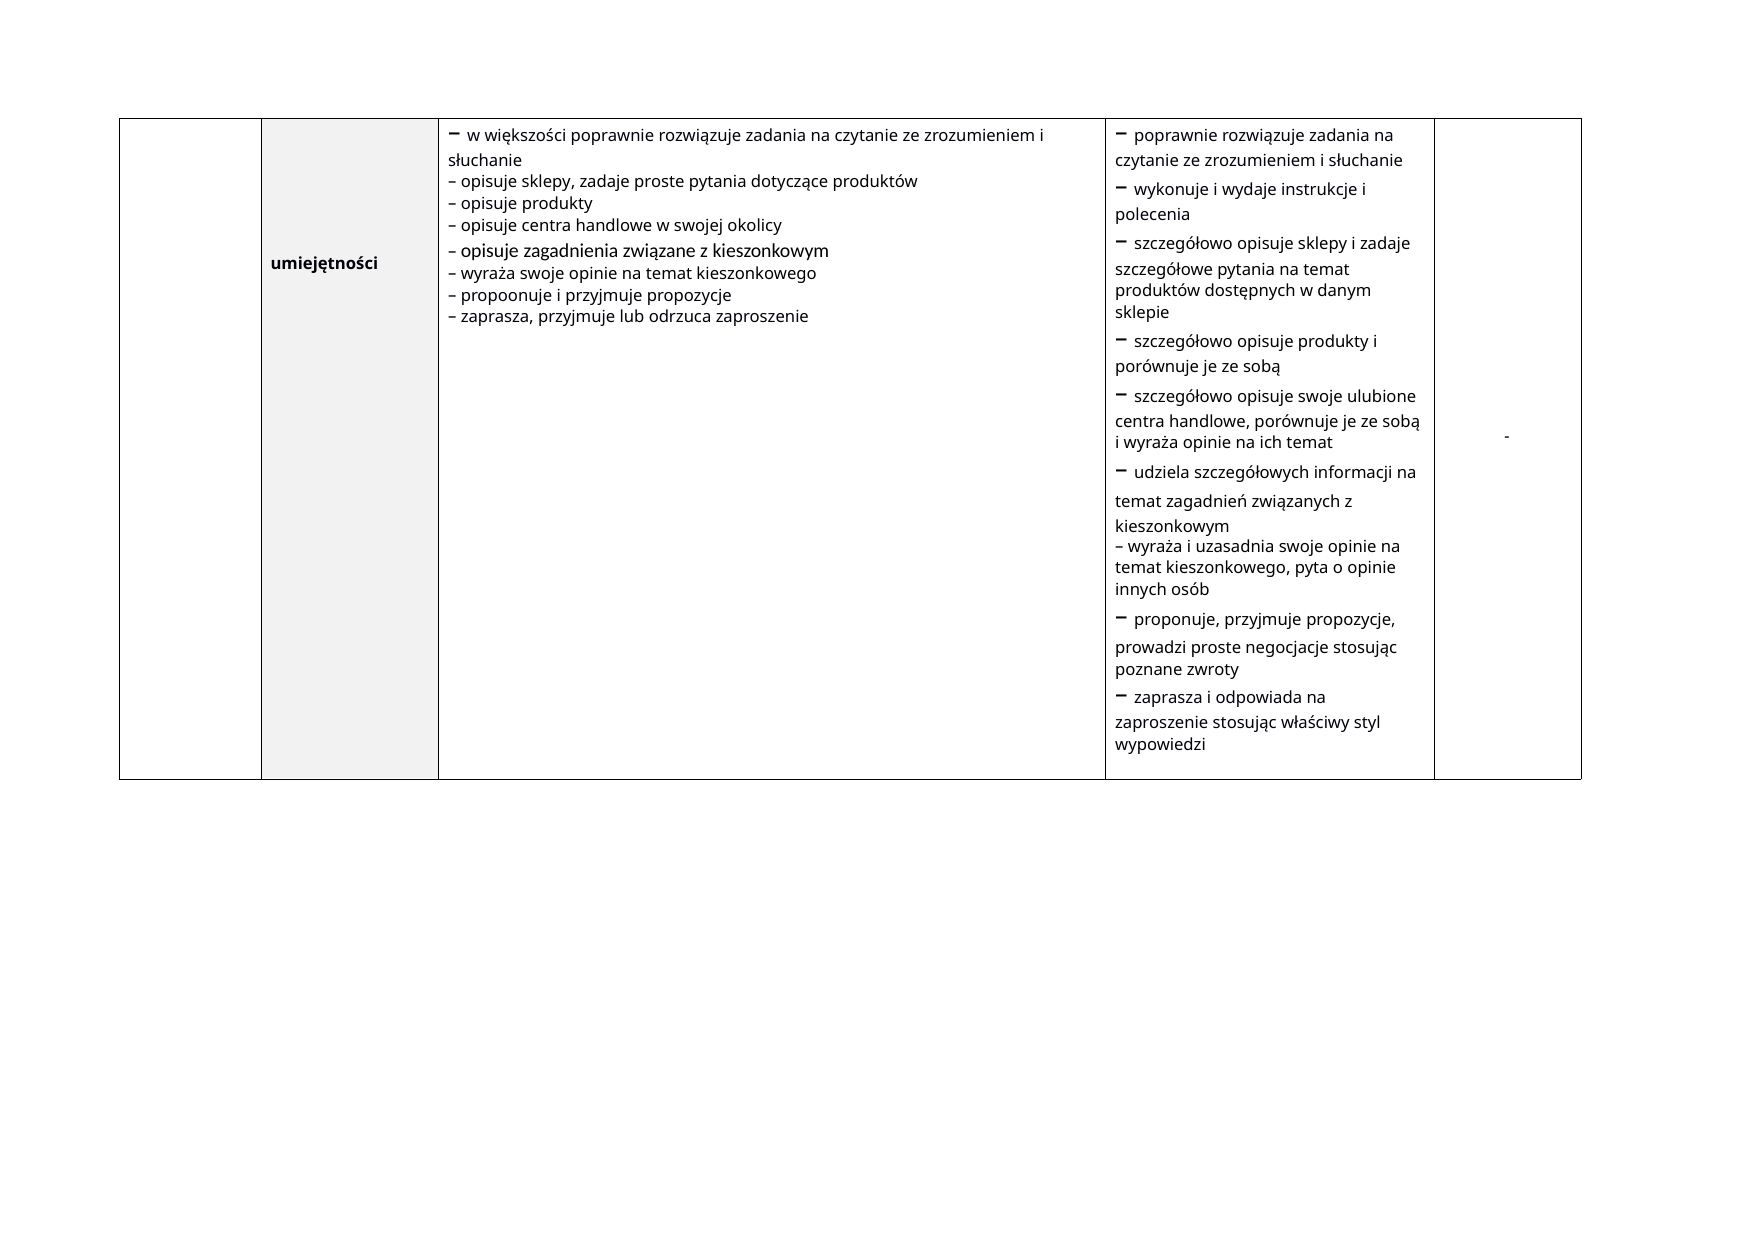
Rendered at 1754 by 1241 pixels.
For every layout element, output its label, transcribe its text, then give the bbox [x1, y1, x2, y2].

table_cell umiejętności [262, 119, 438, 778]
table_cell – w większości poprawnie rozwiązuje zadania na czytanie ze zrozumieniem i słuchanie – opisuje sklepy, zadaje proste pytania dotyczące produktów – opisuje produkty – opisuje centra handlowe w swojej okolicy – opisuje zagadnienia związane z kieszonkowym – wyraża swoje opinie na temat kieszonkowego – propoonuje i przyjmuje propozycje – zaprasza, przyjmuje lub odrzuca zaproszenie [439, 119, 1105, 778]
table_cell – poprawnie rozwiązuje zadania na czytanie ze zrozumieniem i słuchanie – wykonuje i wydaje instrukcje i polecenia – szczegółowo opisuje sklepy i zadaje szczegółowe pytania na temat produktów dostępnych w danym sklepie – szczegółowo opisuje produkty i porównuje je ze sobą – szczegółowo opisuje swoje ulubione centra handlowe, porównuje je ze sobą i wyraża opinie na ich temat – udziela szczegółowych informacji na temat zagadnień związanych z kieszonkowym – wyraża i uzasadnia swoje opinie na temat kieszonkowego, pyta o opinie innych osób – proponuje, przyjmuje propozycje, prowadzi proste negocjacje stosując poznane zwroty – zaprasza i odpowiada na zaproszenie stosując właściwy styl wypowiedzi [1106, 119, 1434, 778]
table_cell - [1435, 119, 1581, 778]
table_cell [120, 119, 261, 778]
